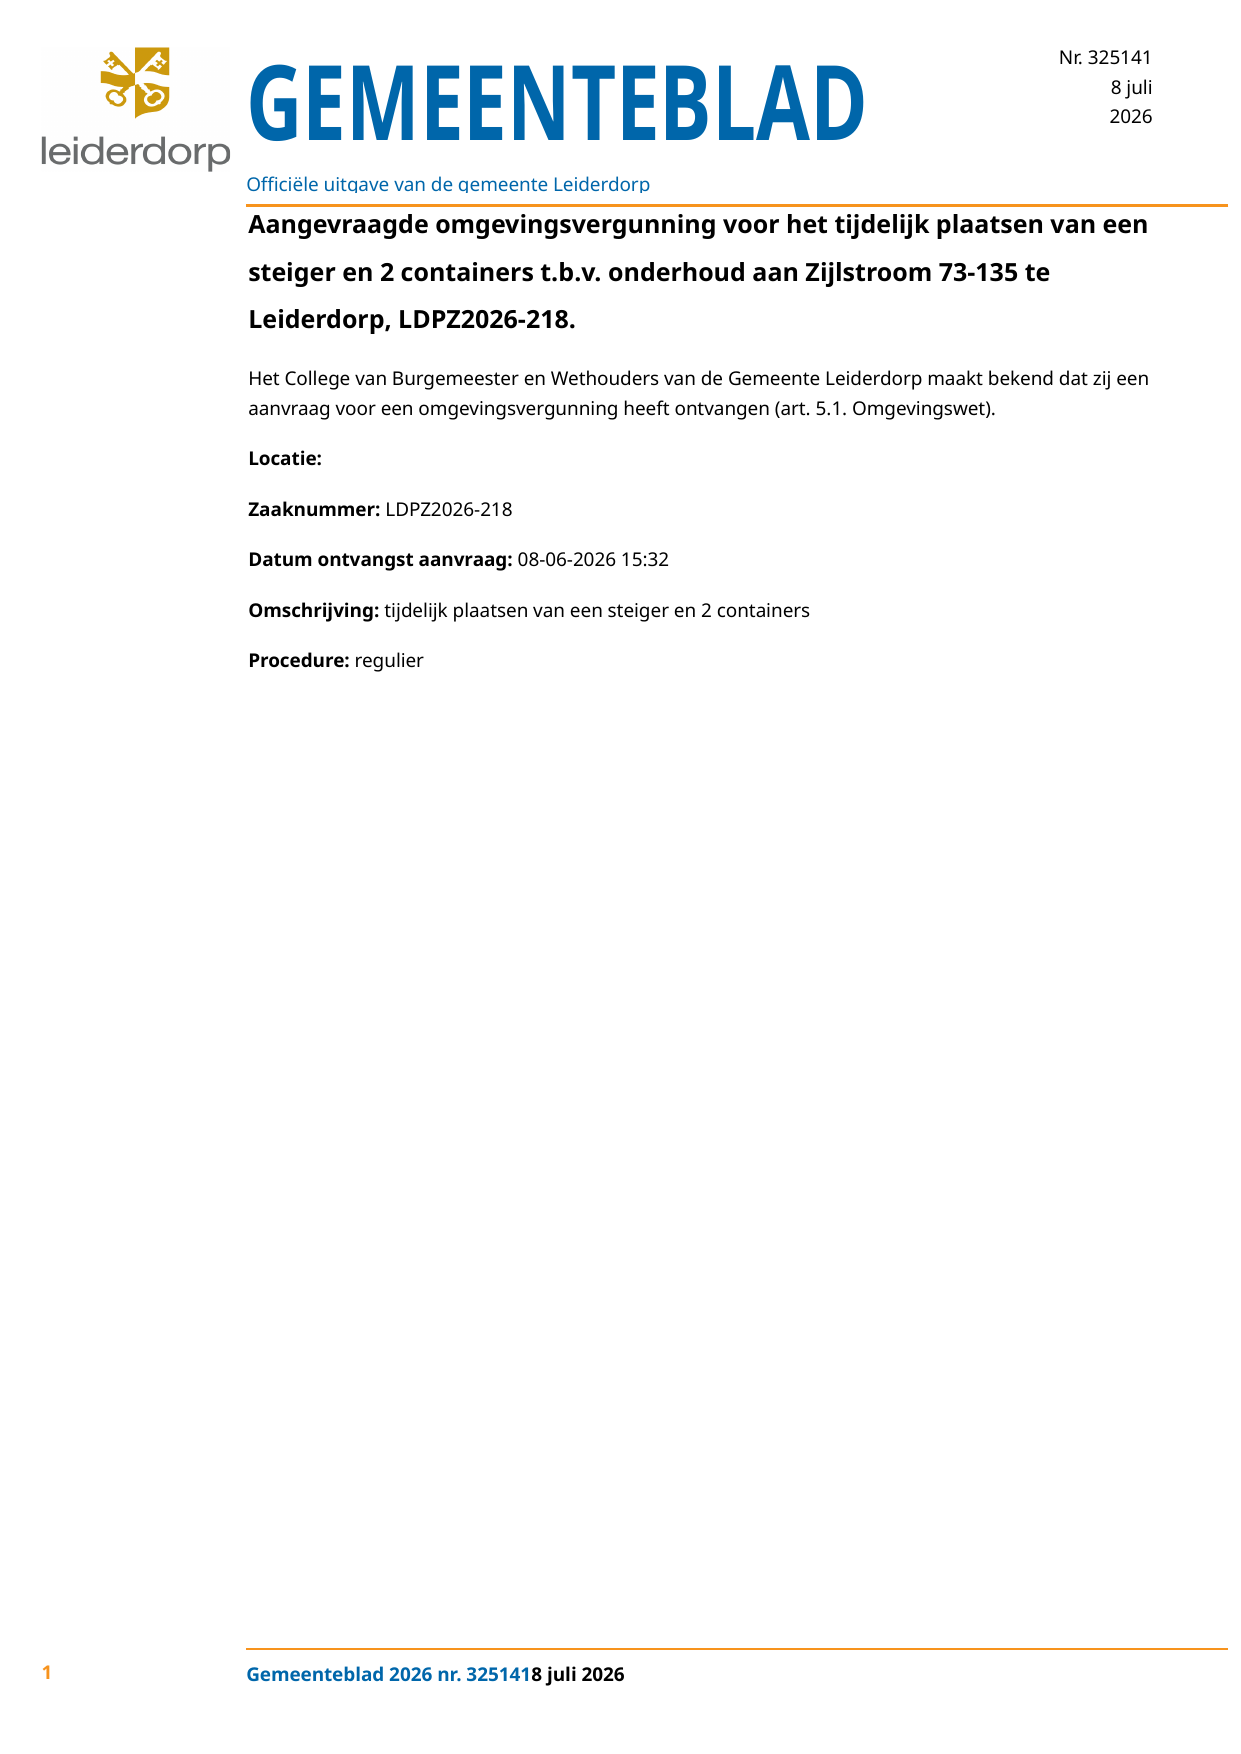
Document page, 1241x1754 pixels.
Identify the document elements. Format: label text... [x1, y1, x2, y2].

text Datum ontvangst aanvraag: 08-06-2026 15:32 [248, 546, 1152, 572]
text Aangevraagde omgevingsvergunning voor het tijdelijk plaatsen van een steiger en 2 containers t.b.v. onderhoud aan Zijlstroom 73-135 te Leiderdorp, LDPZ2026-218. [248, 207, 1152, 336]
picture [41, 47, 231, 172]
text Procedure: regulier [248, 647, 1152, 673]
text Het College van Burgemeester en Wethouders van de Gemeente Leiderdorp maakt bekend dat zij een aanvraag voor een omgevingsvergunning heeft ontvangen (art. 5.1. Omgevingswet). [248, 366, 1152, 421]
text Zaaknummer: LDPZ2026-218 [248, 496, 1152, 522]
text Omschrijving: tijdelijk plaatsen van een steiger en 2 containers [248, 597, 1152, 622]
text Locatie: [248, 446, 1152, 471]
